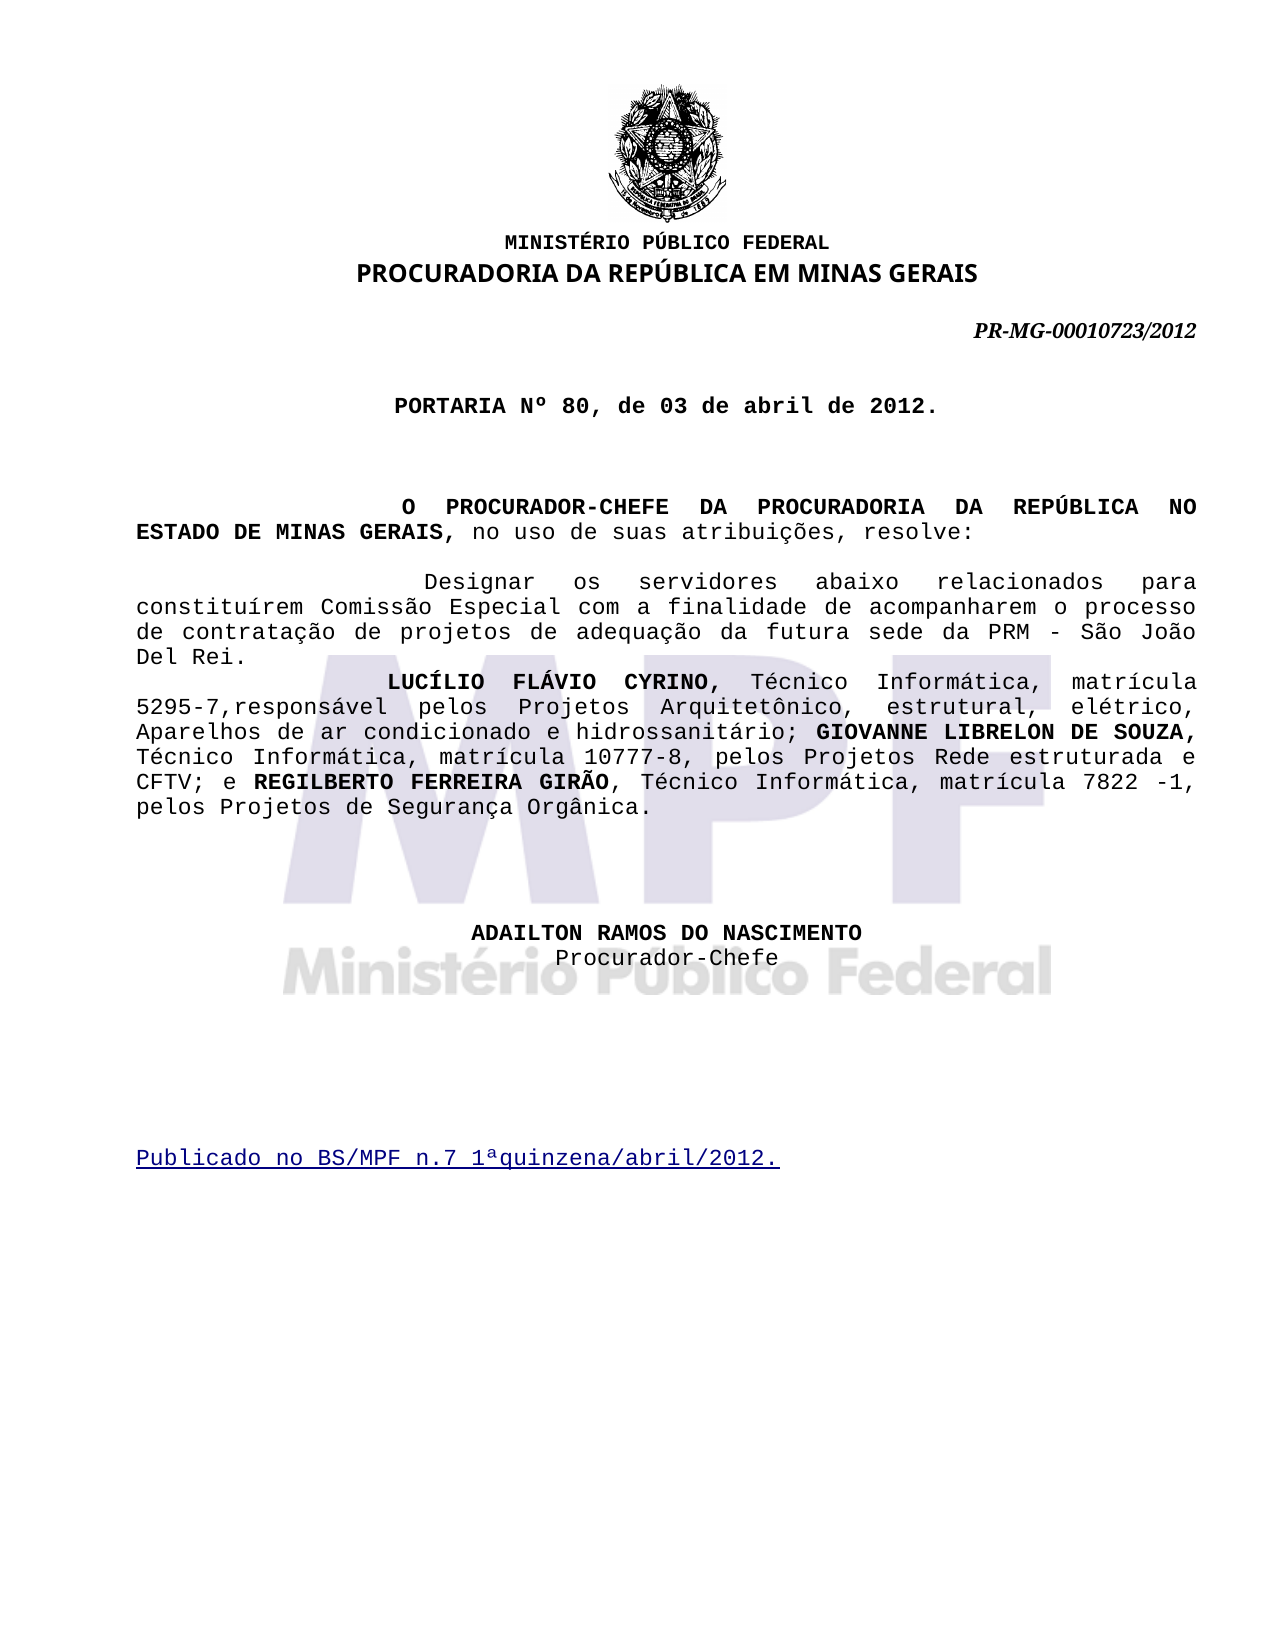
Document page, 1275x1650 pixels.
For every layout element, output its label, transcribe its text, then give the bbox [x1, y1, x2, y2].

text PORTARIA Nº 80, de 03 de abril de 2012. [136, 393, 1198, 418]
text Procurador-Chefe [136, 945, 1198, 970]
picture [283, 970, 1051, 995]
text Lucílio Flávio Cyrino, Técnico Informática, matrícula 5295-7,responsável pelos Projetos Arquitetônico, estrutural, elétrico, Aparelhos de ar condicionado e hidrossanitário; Giovanne Librelon de Souza, Técnico Informática, matrícula 10777-8, pelos Projetos Rede estruturada e CFTV; e Regilberto Ferreira Girão, Técnico Informática, matrícula 7822 -1, pelos Projetos de Segurança Orgânica. [136, 669, 1198, 819]
picture [608, 84, 727, 223]
text Publicado no BS/MPF n.7 1ªquinzena/abril/2012. [136, 1145, 1198, 1170]
picture [283, 819, 1051, 920]
text O PROCURADOR-CHEFE DA PROCURADORIA DA REPÚBLICA NO ESTADO DE MINAS GERAIS, no uso de suas atribuições, resolve: [136, 494, 1198, 544]
text PR-MG-00010723/2012 [136, 318, 1198, 343]
text ADAILTON RAMOS DO NASCIMENTO [136, 920, 1198, 945]
text Designar os servidores abaixo relacionados para constituírem Comissão Especial com a finalidade de acompanharem o processo de contratação de projetos de adequação da futura sede da PRM - São João Del Rei. [136, 569, 1198, 669]
